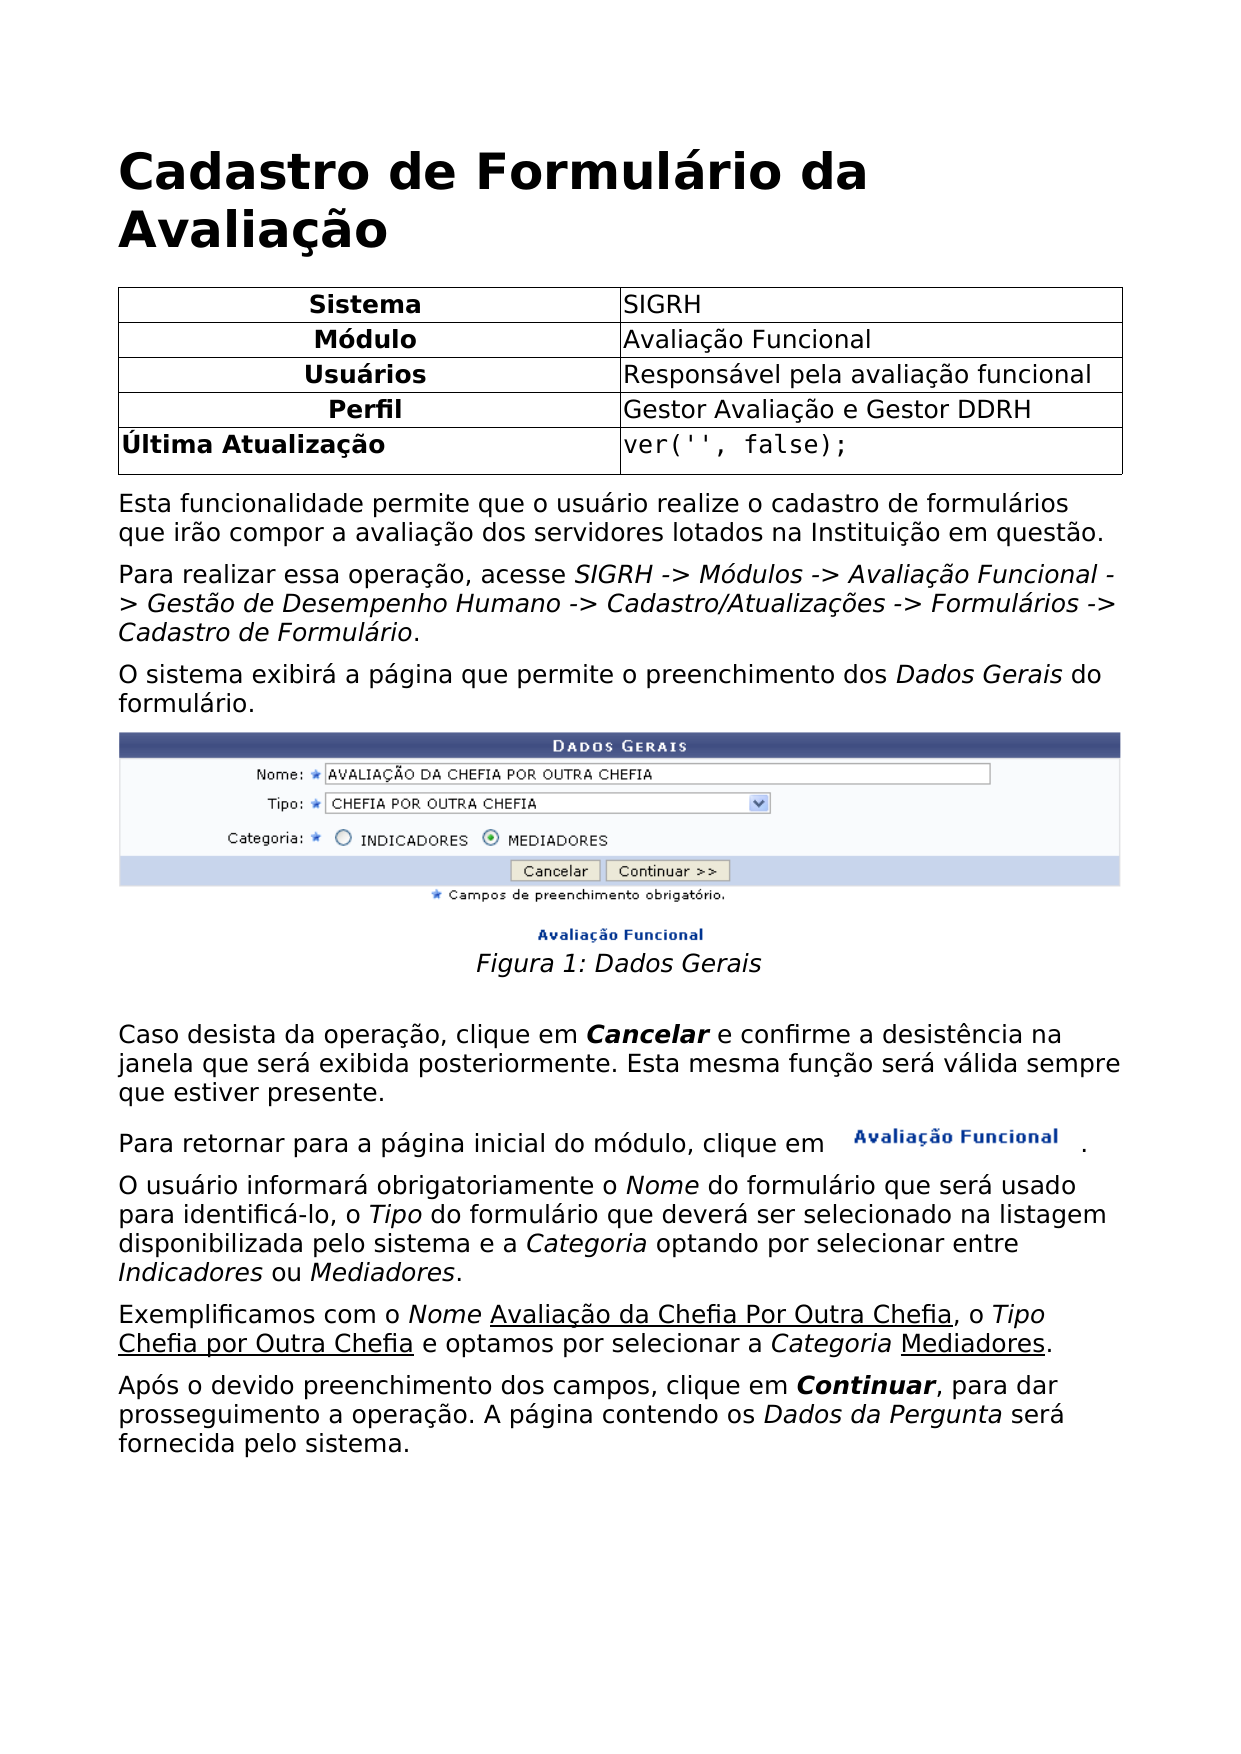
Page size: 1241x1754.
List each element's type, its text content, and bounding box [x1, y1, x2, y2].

table_cell Perfil [119, 393, 620, 427]
picture [833, 1119, 1080, 1153]
table_header Sistema [119, 288, 620, 322]
table_header SIGRH [621, 288, 1122, 322]
table_cell ver('', false); [621, 428, 1122, 474]
text Para realizar essa operação, acesse SIGRH -> Módulos -> Avaliação Funcional -> Gestão de Desempenho Humano -> Cadastro/Atualizações -> Formulários -> Cadastro de Formulário. [118, 560, 1122, 647]
text Após o devido preenchimento dos campos, clique em Continuar, para dar prosseguimento a operação. A página contendo os Dados da Pergunta será fornecida pelo sistema. [118, 1371, 1122, 1458]
text O sistema exibirá a página que permite o preenchimento dos Dados Gerais do formulário. [118, 660, 1122, 718]
subtitle Cadastro de Formulário da Avaliação [118, 143, 1122, 259]
table_cell Gestor Avaliação e Gestor DDRH [621, 393, 1122, 427]
table_cell Avaliação Funcional [621, 323, 1122, 357]
text Exemplificamos com o Nome Avaliação da Chefia Por Outra Chefia, o Tipo Chefia por Outra Chefia e optamos por selecionar a Categoria Mediadores. [118, 1300, 1122, 1358]
table_cell Usuários [119, 358, 620, 392]
table_cell Módulo [119, 323, 620, 357]
picture [118, 730, 1123, 949]
table_cell Última Atualização [119, 428, 620, 474]
text Esta funcionalidade permite que o usuário realize o cadastro de formulários que irão compor a avaliação dos servidores lotados na Instituição em questão. [118, 489, 1122, 547]
text Figura 1: Dados Gerais [118, 949, 1122, 978]
text Caso desista da operação, clique em Cancelar e confirme a desistência na janela que será exibida posteriormente. Esta mesma função será válida sempre que estiver presente. [118, 1020, 1122, 1107]
table_cell Responsável pela avaliação funcional [621, 358, 1122, 392]
text O usuário informará obrigatoriamente o Nome do formulário que será usado para identificá-lo, o Tipo do formulário que deverá ser selecionado na listagem disponibilizada pelo sistema e a Categoria optando por selecionar entre Indicadores ou Mediadores. [118, 1171, 1122, 1288]
text Para retornar para a página inicial do módulo, clique em . [118, 1120, 1122, 1158]
